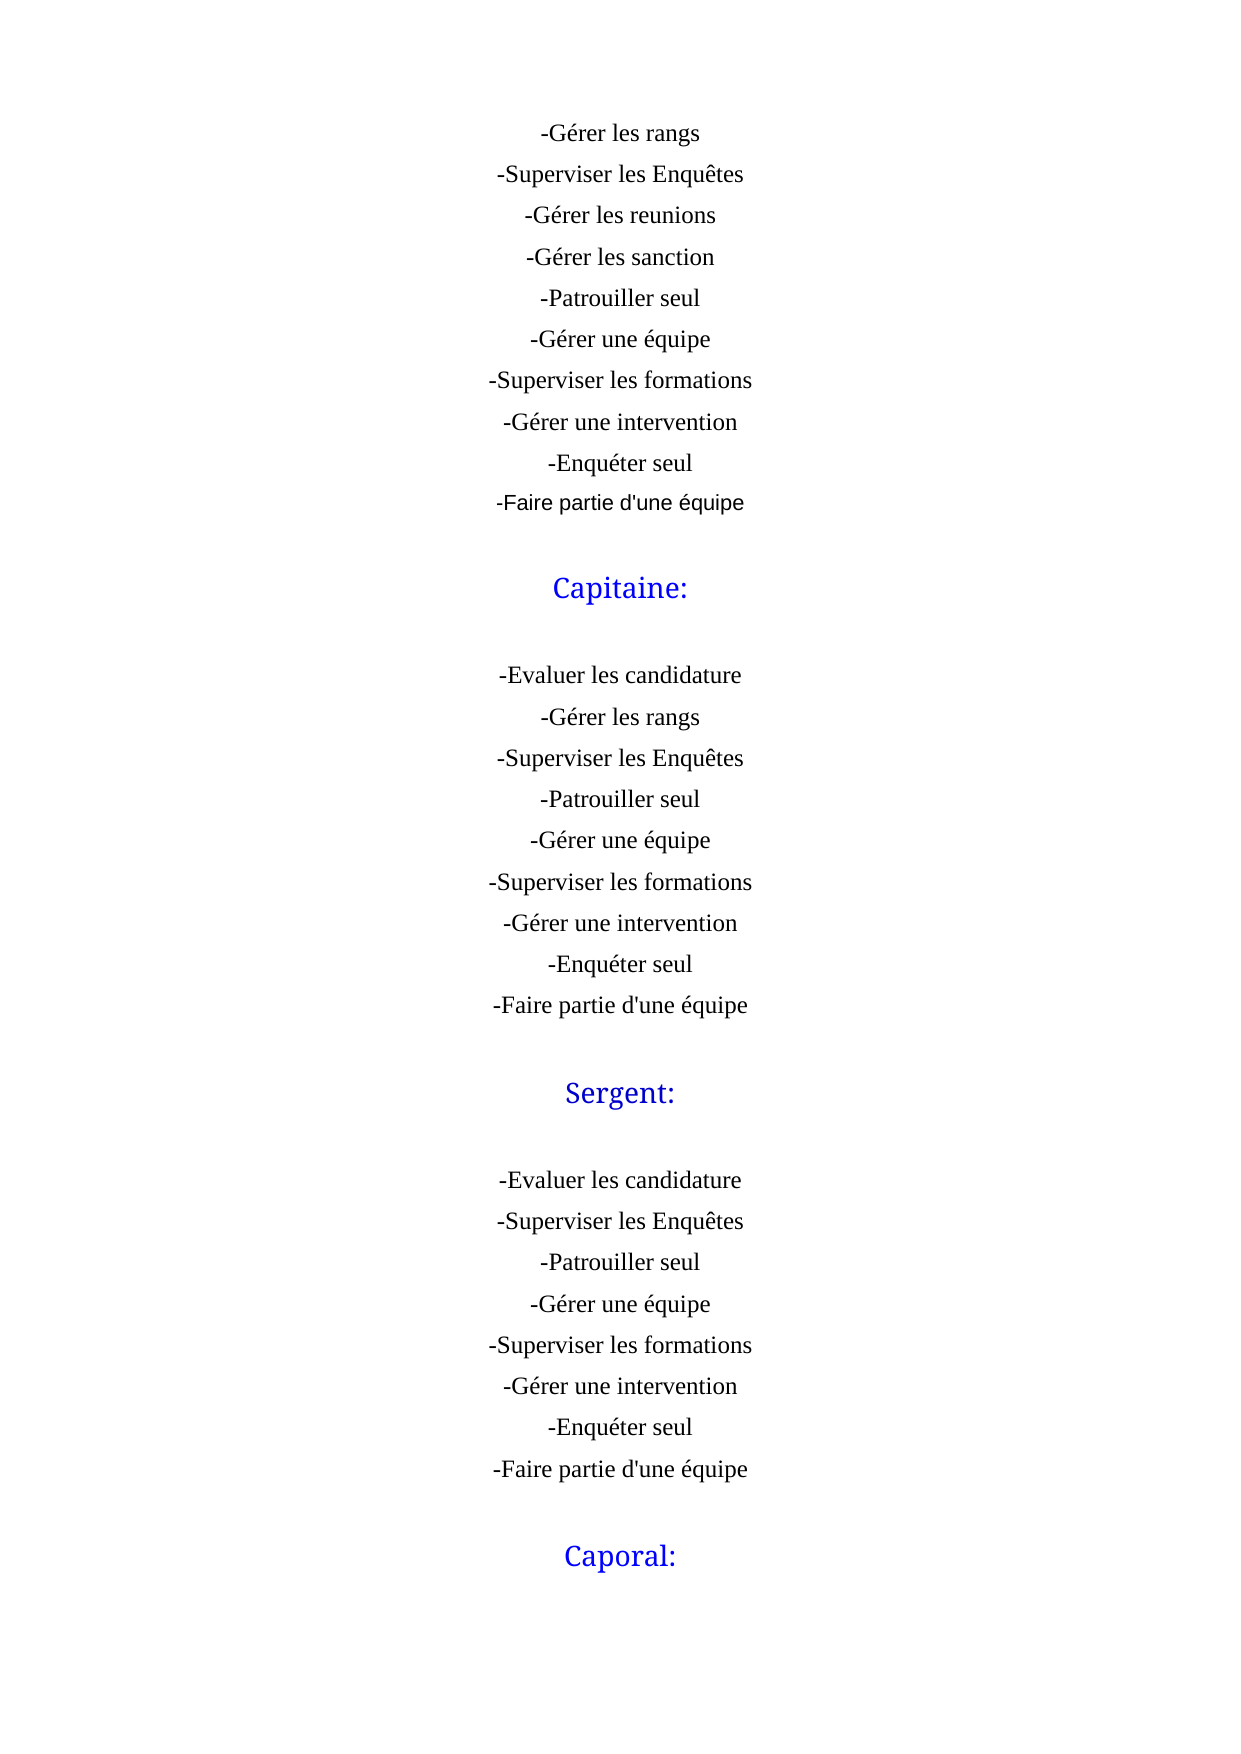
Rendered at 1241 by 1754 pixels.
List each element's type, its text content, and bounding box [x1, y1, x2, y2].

text -Superviser les Enquêtes [118, 159, 1122, 188]
text -Patrouiller seul [118, 1247, 1122, 1276]
text -Gérer une intervention [118, 1371, 1122, 1400]
text -Enquéter seul [118, 1412, 1122, 1441]
text -Superviser les Enquêtes [118, 1206, 1122, 1235]
text -Patrouiller seul [118, 784, 1122, 813]
text -Faire partie d'une équipe [118, 990, 1122, 1019]
text -Gérer les sanction [118, 242, 1122, 271]
text -Gérer les reunions [118, 201, 1122, 229]
text -Gérer une intervention [118, 407, 1122, 436]
text Caporal: [118, 1536, 1122, 1574]
text -Patrouiller seul [118, 283, 1122, 312]
text -Faire partie d'une équipe [118, 489, 1122, 514]
text -Evaluer les candidature [118, 1165, 1122, 1194]
text -Superviser les formations [118, 366, 1122, 394]
text -Gérer les rangs [118, 118, 1122, 147]
text -Evaluer les candidature [118, 660, 1122, 689]
text -Superviser les formations [118, 867, 1122, 895]
text -Superviser les formations [118, 1330, 1122, 1359]
text -Enquéter seul [118, 448, 1122, 477]
text -Enquéter seul [118, 949, 1122, 978]
text Sergent: [118, 1073, 1122, 1111]
text Capitaine: [118, 568, 1122, 607]
text -Gérer les rangs [118, 702, 1122, 730]
text -Superviser les Enquêtes [118, 743, 1122, 772]
text -Gérer une équipe [118, 324, 1122, 353]
text -Gérer une intervention [118, 908, 1122, 937]
text -Gérer une équipe [118, 825, 1122, 854]
text -Gérer une équipe [118, 1289, 1122, 1317]
text -Faire partie d'une équipe [118, 1454, 1122, 1482]
